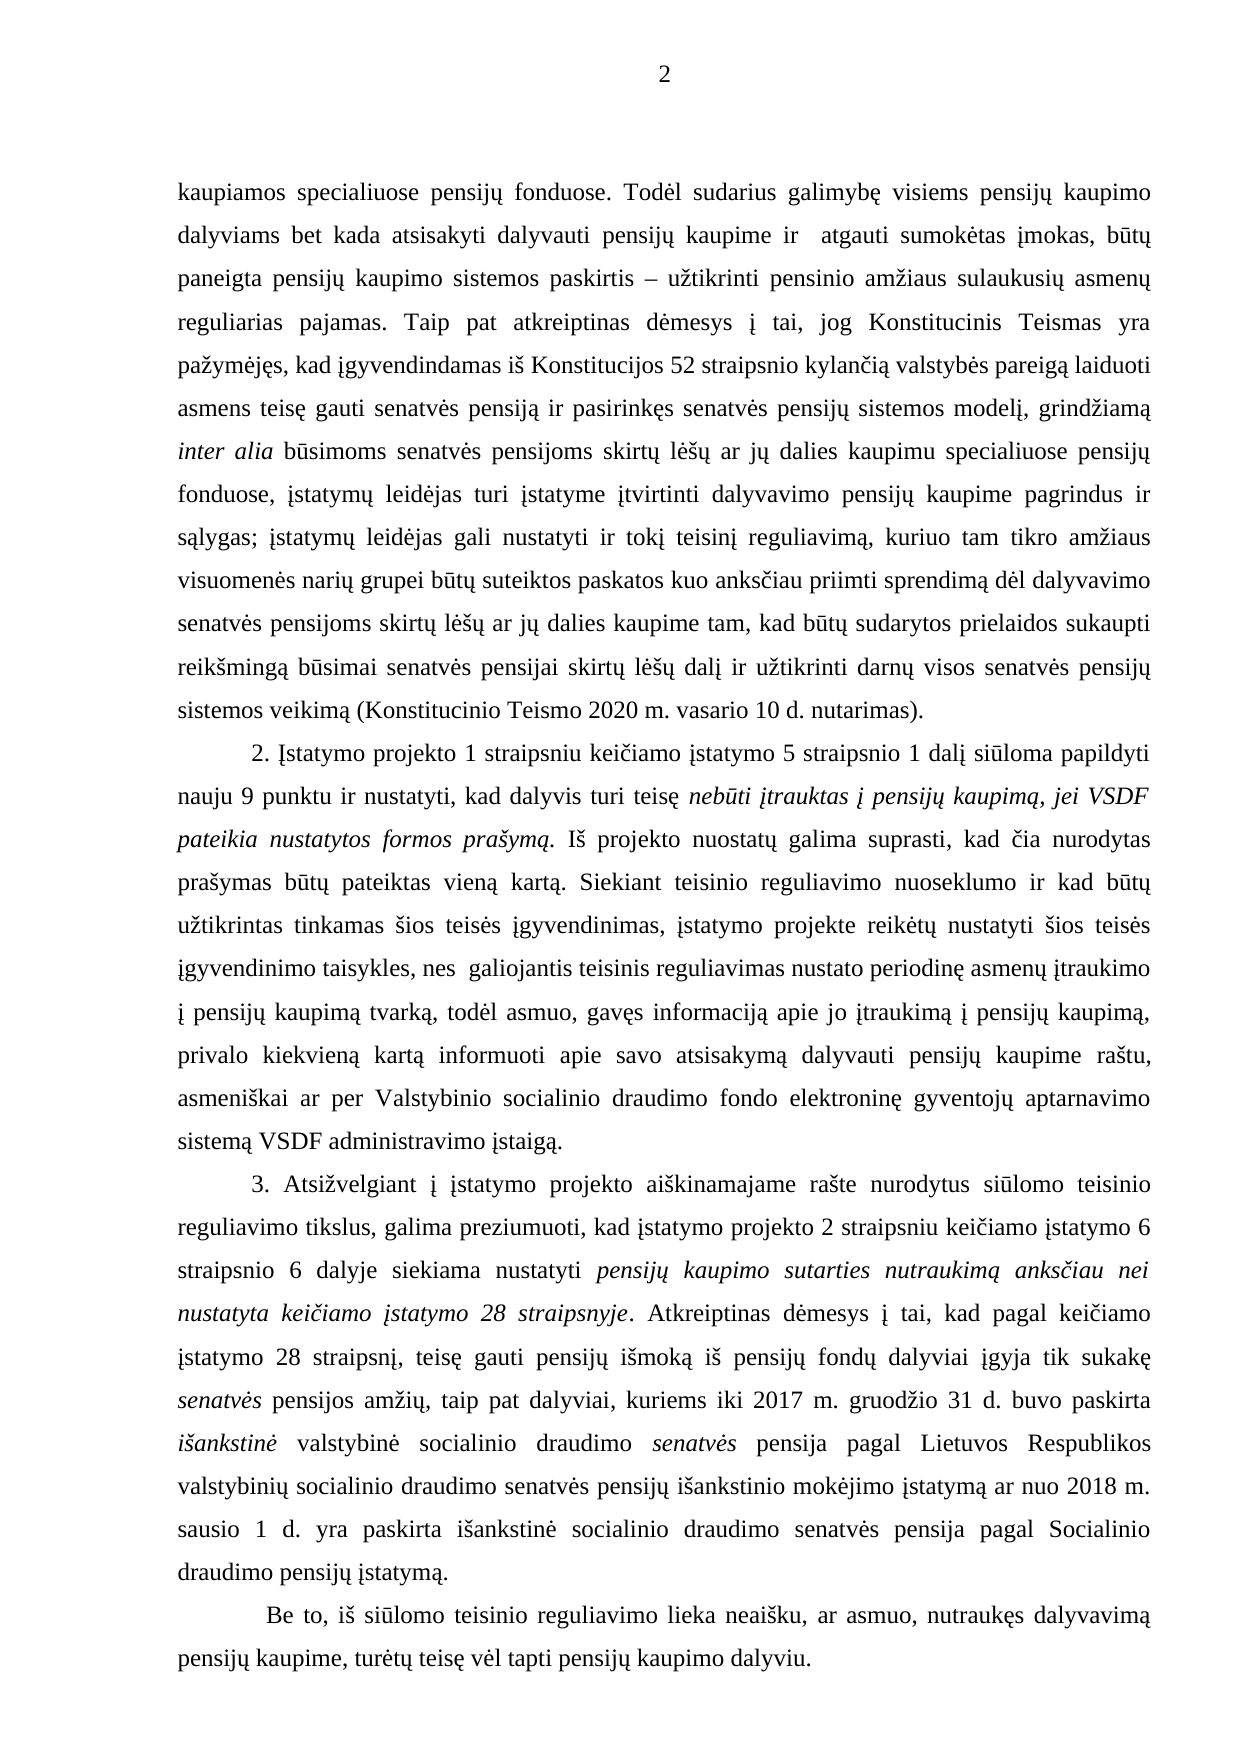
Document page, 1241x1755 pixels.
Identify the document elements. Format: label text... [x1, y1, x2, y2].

text Be to, iš siūlomo teisinio reguliavimo lieka neaišku, ar asmuo, nutraukęs dalyvavimą pensijų kaupime, turėtų teisę vėl tapti pensijų kaupimo dalyviu. [177, 1600, 1152, 1672]
text kaupiamos specialiuose pensijų fonduose. Todėl sudarius galimybę visiems pensijų kaupimo dalyviams bet kada atsisakyti dalyvauti pensijų kaupime ir atgauti sumokėtas įmokas, būtų paneigta pensijų kaupimo sistemos paskirtis – užtikrinti pensinio amžiaus sulaukusių asmenų reguliarias pajamas. Taip pat atkreiptinas dėmesys į tai, jog Konstitucinis Teismas yra pažymėjęs, kad įgyvendindamas iš Konstitucijos 52 straipsnio kylančią valstybės pareigą laiduoti asmens teisę gauti senatvės pensiją ir pasirinkęs senatvės pensijų sistemos modelį, grindžiamą inter alia būsimoms senatvės pensijoms skirtų lėšų ar jų dalies kaupimu specialiuose pensijų fonduose, įstatymų leidėjas turi įstatyme įtvirtinti dalyvavimo pensijų kaupime pagrindus ir sąlygas; įstatymų leidėjas gali nustatyti ir tokį teisinį reguliavimą, kuriuo tam tikro amžiaus visuomenės narių grupei būtų suteiktos paskatos kuo anksčiau priimti sprendimą dėl dalyvavimo senatvės pensijoms skirtų lėšų ar jų dalies kaupime tam, kad būtų sudarytos prielaidos sukaupti reikšmingą būsimai senatvės pensijai skirtų lėšų dalį ir užtikrinti darnų visos senatvės pensijų sistemos veikimą (Konstitucinio Teismo 2020 m. vasario 10 d. nutarimas). [177, 177, 1152, 723]
text 3. Atsižvelgiant į įstatymo projekto aiškinamajame rašte nurodytus siūlomo teisinio reguliavimo tikslus, galima preziumuoti, kad įstatymo projekto 2 straipsniu keičiamo įstatymo 6 straipsnio 6 dalyje siekiama nustatyti pensijų kaupimo sutarties nutraukimą anksčiau nei nustatyta keičiamo įstatymo 28 straipsnyje. Atkreiptinas dėmesys į tai, kad pagal keičiamo įstatymo 28 straipsnį, teisę gauti pensijų išmoką iš pensijų fondų dalyviai įgyja tik sukakę senatvės pensijos amžių, taip pat dalyviai, kuriems iki 2017 m. gruodžio 31 d. buvo paskirta išankstinė valstybinė socialinio draudimo senatvės pensija pagal Lietuvos Respublikos valstybinių socialinio draudimo senatvės pensijų išankstinio mokėjimo įstatymą ar nuo 2018 m. sausio 1 d. yra paskirta išankstinė socialinio draudimo senatvės pensija pagal Socialinio draudimo pensijų įstatymą. [177, 1169, 1152, 1586]
text 2. Įstatymo projekto 1 straipsniu keičiamo įstatymo 5 straipsnio 1 dalį siūloma papildyti nauju 9 punktu ir nustatyti, kad dalyvis turi teisę nebūti įtrauktas į pensijų kaupimą, jei VSDF pateikia nustatytos formos prašymą. Iš projekto nuostatų galima suprasti, kad čia nurodytas prašymas būtų pateiktas vieną kartą. Siekiant teisinio reguliavimo nuoseklumo ir kad būtų užtikrintas tinkamas šios teisės įgyvendinimas, įstatymo projekte reikėtų nustatyti šios teisės įgyvendinimo taisykles, nes galiojantis teisinis reguliavimas nustato periodinę asmenų įtraukimo į pensijų kaupimą tvarką, todėl asmuo, gavęs informaciją apie jo įtraukimą į pensijų kaupimą, privalo kiekvieną kartą informuoti apie savo atsisakymą dalyvauti pensijų kaupime raštu, asmeniškai ar per Valstybinio socialinio draudimo fondo elektroninę gyventojų aptarnavimo sistemą VSDF administravimo įstaigą. [177, 738, 1152, 1155]
